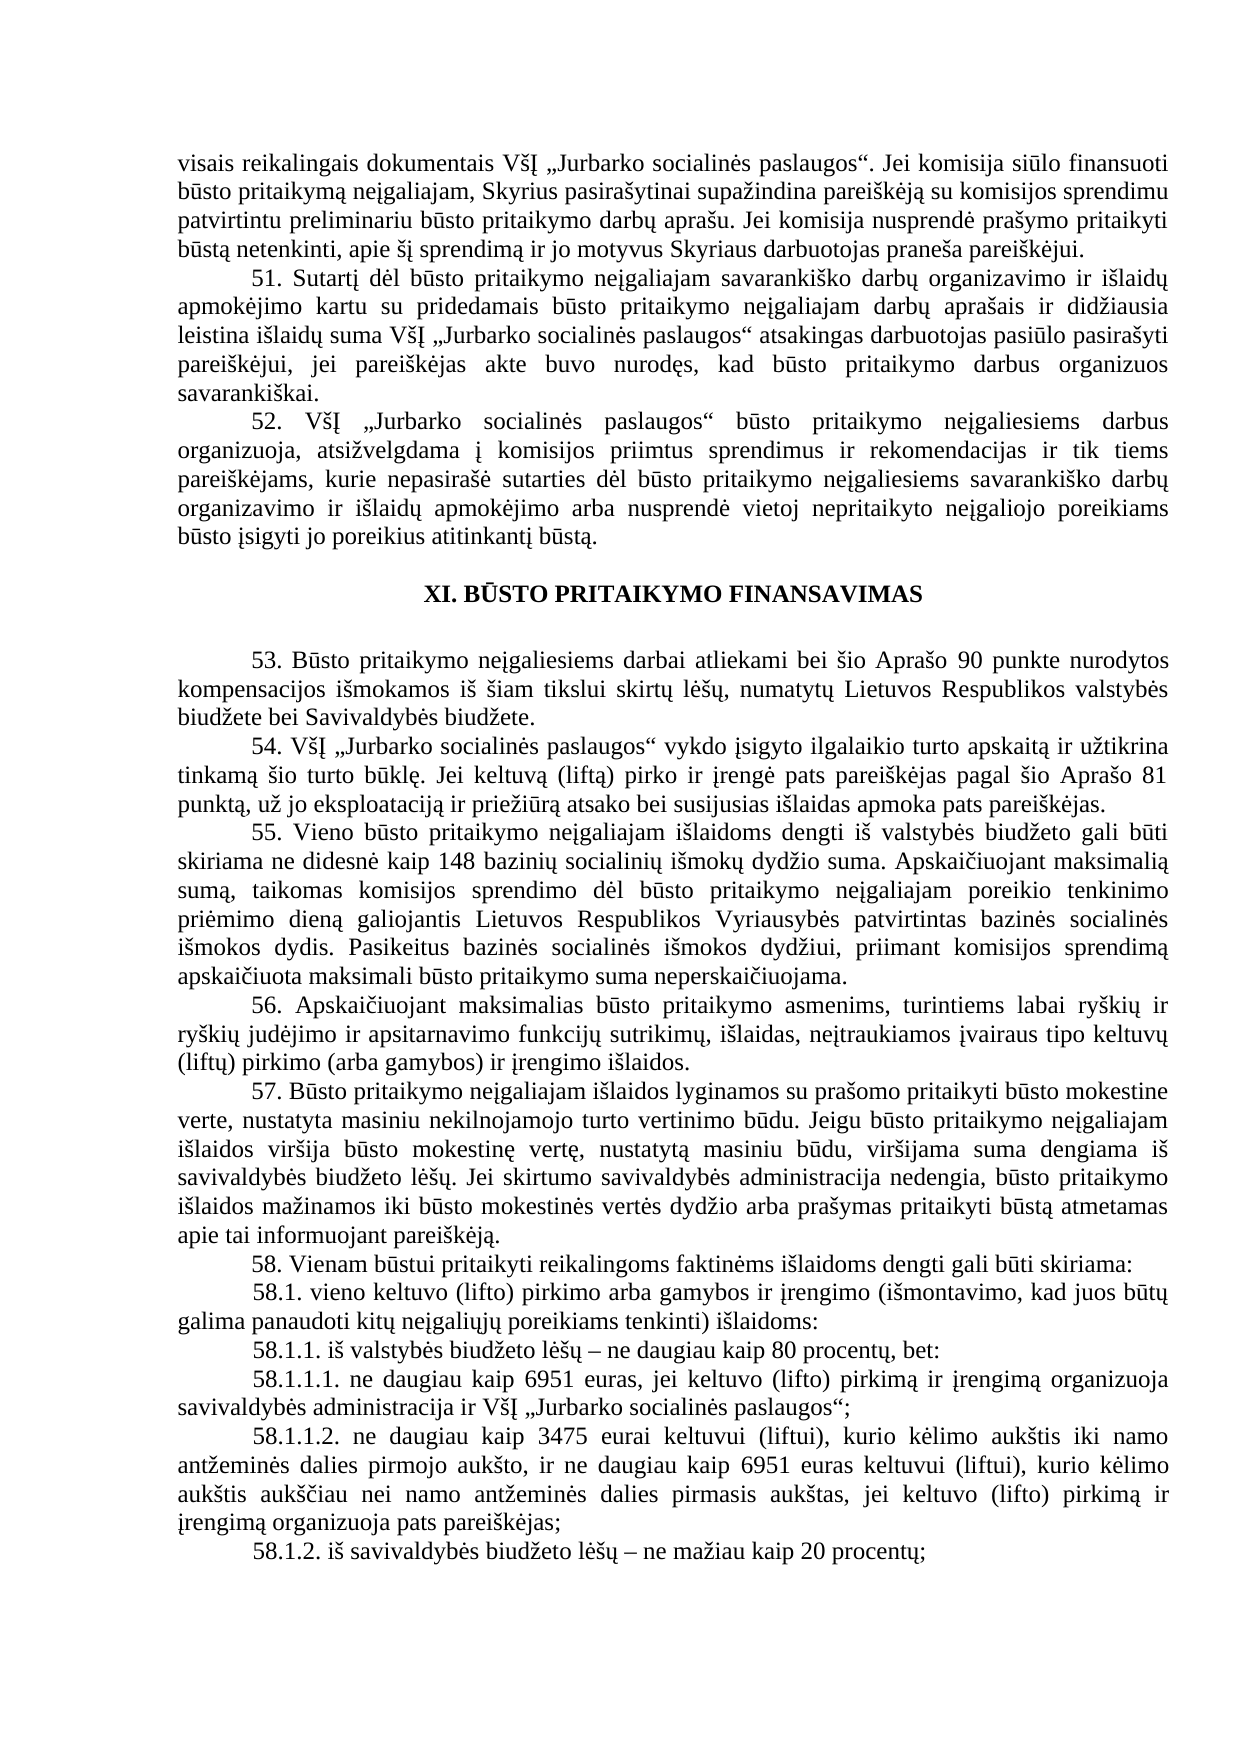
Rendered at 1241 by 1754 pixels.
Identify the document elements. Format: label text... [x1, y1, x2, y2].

text 57. Būsto pritaikymo neįgaliajam išlaidos lyginamos su prašomo pritaikyti būsto mokestine verte, nustatyta masiniu nekilnojamojo turto vertinimo būdu. Jeigu būsto pritaikymo neįgaliajam išlaidos viršija būsto mokestinę vertę, nustatytą masiniu būdu, viršijama suma dengiama iš savivaldybės biudžeto lėšų. Jei skirtumo savivaldybės administracija nedengia, būsto pritaikymo išlaidos mažinamos iki būsto mokestinės vertės dydžio arba prašymas pritaikyti būstą atmetamas apie tai informuojant pareiškėją. [177, 1076, 1169, 1249]
text XI. būsto pritaikymo finansavimas [177, 579, 1169, 608]
text 58.1. vieno keltuvo (lifto) pirkimo arba gamybos ir įrengimo (išmontavimo, kad juos būtų galima panaudoti kitų neįgaliųjų poreikiams tenkinti) išlaidoms: [177, 1277, 1169, 1335]
text 58.1.2. iš savivaldybės biudžeto lėšų – ne mažiau kaip 20 procentų; [177, 1536, 1169, 1565]
text 58. Vienam būstui pritaikyti reikalingoms faktinėms išlaidoms dengti gali būti skiriama: [177, 1249, 1169, 1277]
text 58.1.1.1. ne daugiau kaip 6951 euras, jei keltuvo (lifto) pirkimą ir įrengimą organizuoja savivaldybės administracija ir VšĮ „Jurbarko socialinės paslaugos“; [177, 1364, 1169, 1421]
text visais reikalingais dokumentais VšĮ „Jurbarko socialinės paslaugos“. Jei komisija siūlo finansuoti būsto pritaikymą neįgaliajam, Skyrius pasirašytinai supažindina pareiškėją su komisijos sprendimu patvirtintu preliminariu būsto pritaikymo darbų aprašu. Jei komisija nusprendė prašymo pritaikyti būstą netenkinti, apie šį sprendimą ir jo motyvus Skyriaus darbuotojas praneša pareiškėjui. [177, 148, 1169, 263]
text 52. VšĮ „Jurbarko socialinės paslaugos“ būsto pritaikymo neįgaliesiems darbus organizuoja, atsižvelgdama į komisijos priimtus sprendimus ir rekomendacijas ir tik tiems pareiškėjams, kurie nepasirašė sutarties dėl būsto pritaikymo neįgaliesiems savarankiško darbų organizavimo ir išlaidų apmokėjimo arba nusprendė vietoj nepritaikyto neįgaliojo poreikiams būsto įsigyti jo poreikius atitinkantį būstą. [177, 406, 1169, 550]
text 54. VšĮ „Jurbarko socialinės paslaugos“ vykdo įsigyto ilgalaikio turto apskaitą ir užtikrina tinkamą šio turto būklę. Jei keltuvą (liftą) pirko ir įrengė pats pareiškėjas pagal šio Aprašo 81 punktą, už jo eksploataciją ir priežiūrą atsako bei susijusias išlaidas apmoka pats pareiškėjas. [177, 731, 1169, 817]
text 58.1.1.2. ne daugiau kaip 3475 eurai keltuvui (liftui), kurio kėlimo aukštis iki namo antžeminės dalies pirmojo aukšto, ir ne daugiau kaip 6951 euras keltuvui (liftui), kurio kėlimo aukštis aukščiau nei namo antžeminės dalies pirmasis aukštas, jei keltuvo (lifto) pirkimą ir įrengimą organizuoja pats pareiškėjas; [177, 1421, 1169, 1536]
text 58.1.1. iš valstybės biudžeto lėšų – ne daugiau kaip 80 procentų, bet: [177, 1335, 1169, 1364]
text 56. Apskaičiuojant maksimalias būsto pritaikymo asmenims, turintiems labai ryškių ir ryškių judėjimo ir apsitarnavimo funkcijų sutrikimų, išlaidas, neįtraukiamos įvairaus tipo keltuvų (liftų) pirkimo (arba gamybos) ir įrengimo išlaidos. [177, 990, 1169, 1076]
text 53. Būsto pritaikymo neįgaliesiems darbai atliekami bei šio Aprašo 90 punkte nurodytos kompensacijos išmokamos iš šiam tikslui skirtų lėšų, numatytų Lietuvos Respublikos valstybės biudžete bei Savivaldybės biudžete. [177, 645, 1169, 731]
text 55. Vieno būsto pritaikymo neįgaliajam išlaidoms dengti iš valstybės biudžeto gali būti skiriama ne didesnė kaip 148 bazinių socialinių išmokų dydžio suma. Apskaičiuojant maksimalią sumą, taikomas komisijos sprendimo dėl būsto pritaikymo neįgaliajam poreikio tenkinimo priėmimo dieną galiojantis Lietuvos Respublikos Vyriausybės patvirtintas bazinės socialinės išmokos dydis. Pasikeitus bazinės socialinės išmokos dydžiui, priimant komisijos sprendimą apskaičiuota maksimali būsto pritaikymo suma neperskaičiuojama. [177, 817, 1169, 990]
text 51. Sutartį dėl būsto pritaikymo neįgaliajam savarankiško darbų organizavimo ir išlaidų apmokėjimo kartu su pridedamais būsto pritaikymo neįgaliajam darbų aprašais ir didžiausia leistina išlaidų suma VšĮ „Jurbarko socialinės paslaugos“ atsakingas darbuotojas pasiūlo pasirašyti pareiškėjui, jei pareiškėjas akte buvo nurodęs, kad būsto pritaikymo darbus organizuos savarankiškai. [177, 263, 1169, 406]
